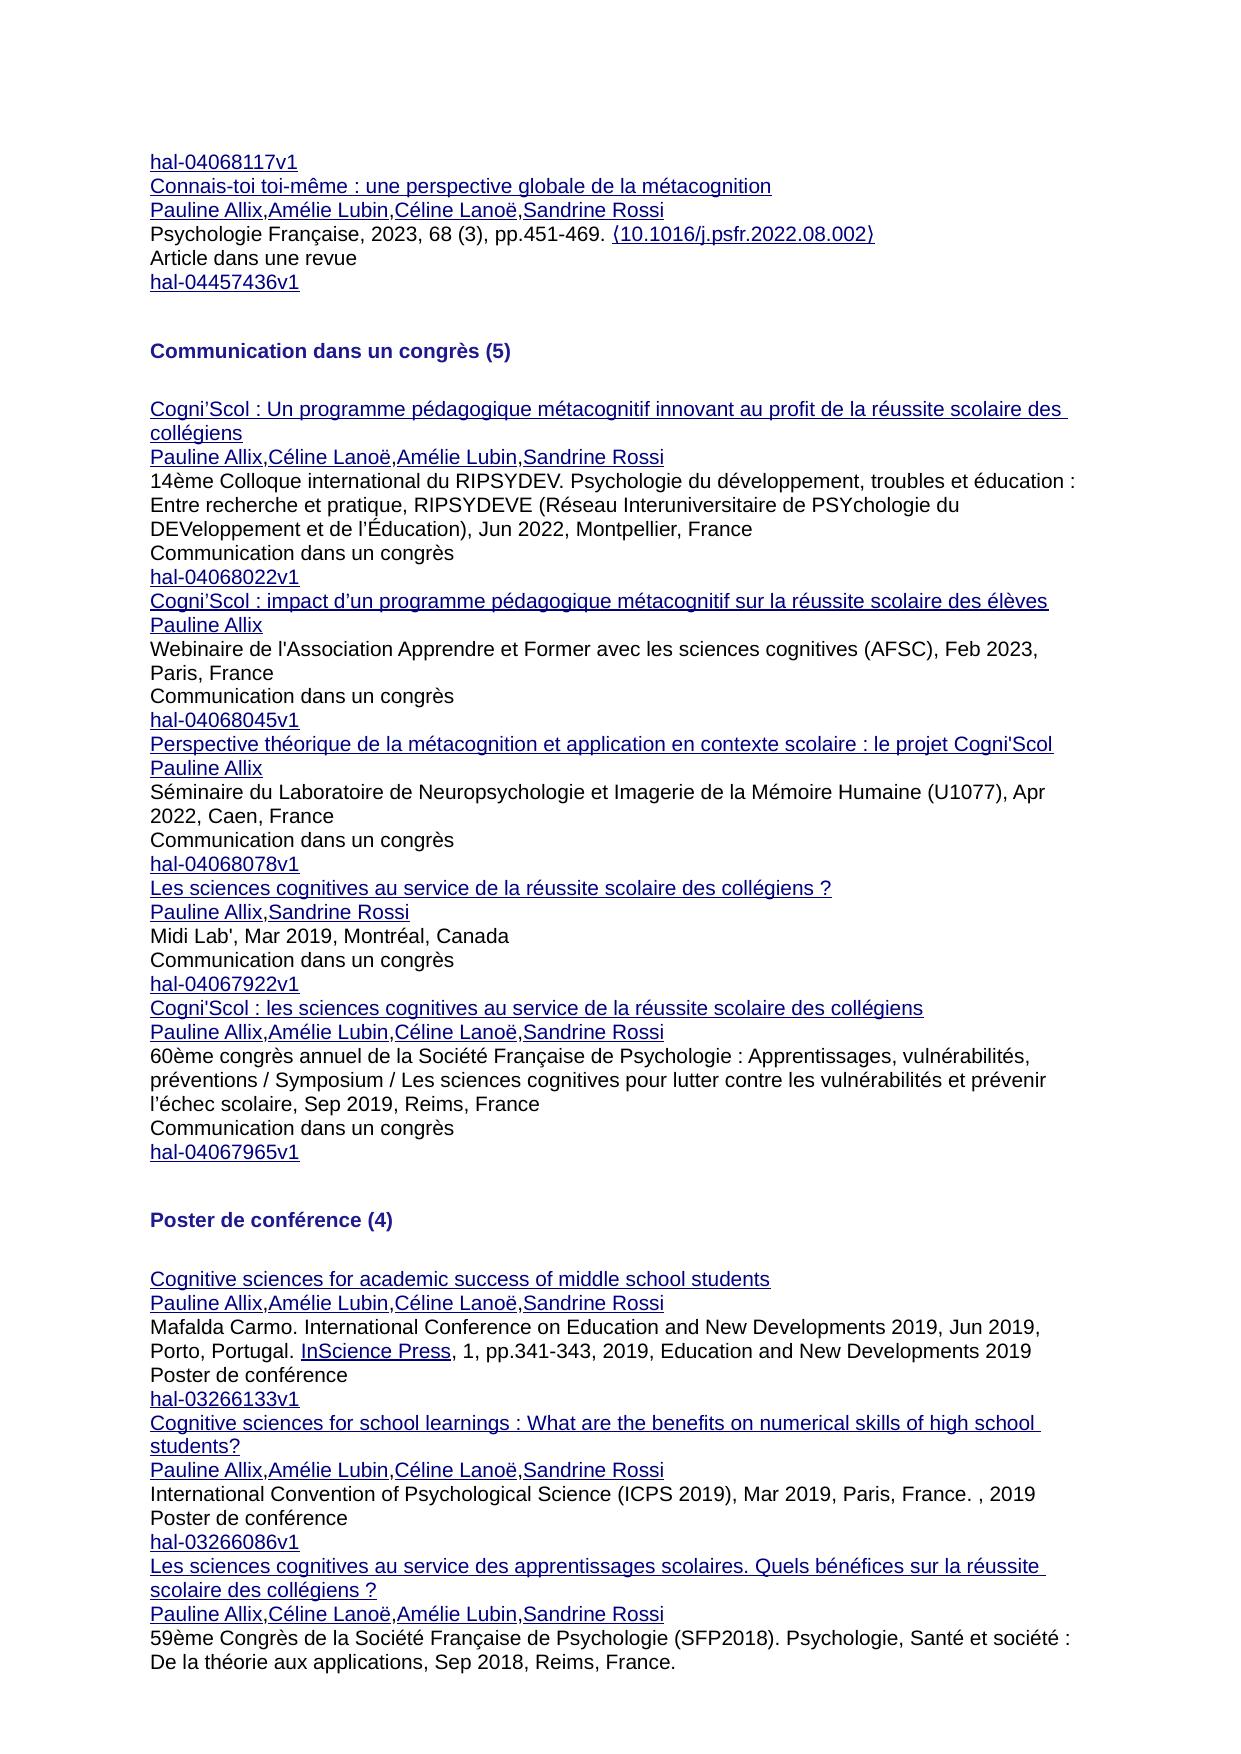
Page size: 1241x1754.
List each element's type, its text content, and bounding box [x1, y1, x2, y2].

table_cell Cogni’Scol : impact d’un programme pédagogique métacognitif sur la réussite scolaire des élèves Pauline Allix Webinaire de l'Association Apprendre et Former avec les sciences cognitives (AFSC), Feb 2023, Paris, France Communication dans un congrès hal-04068045v1 [150, 589, 1090, 732]
table_cell Les sciences cognitives au service des apprentissages scolaires. Quels bénéfices sur la réussite scolaire des collégiens ? Pauline Allix,Céline Lanoë,Amélie Lubin,Sandrine Rossi 59ème Congrès de la Société Française de Psychologie (SFP2018). Psychologie, Santé et société : De la théorie aux applications, Sep 2018, Reims, France. [150, 1554, 1090, 1674]
table_cell hal-04068117v1 [150, 150, 1090, 174]
subtitle Poster de conférence (4) [150, 1208, 1090, 1232]
subtitle Communication dans un congrès (5) [150, 338, 1090, 362]
table_cell Les sciences cognitives au service de la réussite scolaire des collégiens ? Pauline Allix,Sandrine Rossi Midi Lab', Mar 2019, Montréal, Canada Communication dans un congrès hal-04067922v1 [150, 876, 1090, 996]
table_header Cogni’Scol : Un programme pédagogique métacognitif innovant au profit de la réussite scolaire des collégiens Pauline Allix,Céline Lanoë,Amélie Lubin,Sandrine Rossi 14ème Colloque international du RIPSYDEV. Psychologie du développement, troubles et éducation : Entre recherche et pratique, RIPSYDEVE (Réseau Interuniversitaire de PSYchologie du DEVeloppement et de l’Éducation), Jun 2022, Montpellier, France Communication dans un congrès hal-04068022v1 [150, 397, 1090, 588]
table_cell Perspective théorique de la métacognition et application en contexte scolaire : le projet Cogni'Scol Pauline Allix Séminaire du Laboratoire de Neuropsychologie et Imagerie de la Mémoire Humaine (U1077), Apr 2022, Caen, France Communication dans un congrès hal-04068078v1 [150, 732, 1090, 876]
table_header Cognitive sciences for academic success of middle school students Pauline Allix,Amélie Lubin,Céline Lanoë,Sandrine Rossi Mafalda Carmo. International Conference on Education and New Developments 2019, Jun 2019, Porto, Portugal. InScience Press, 1, pp.341-343, 2019, Education and New Developments 2019 Poster de conférence hal-03266133v1 [150, 1267, 1090, 1410]
table_cell Cogni'Scol : les sciences cognitives au service de la réussite scolaire des collégiens Pauline Allix,Amélie Lubin,Céline Lanoë,Sandrine Rossi 60ème congrès annuel de la Société Française de Psychologie : Apprentissages, vulnérabilités, préventions / Symposium / Les sciences cognitives pour lutter contre les vulnérabilités et prévenir l’échec scolaire, Sep 2019, Reims, France Communication dans un congrès hal-04067965v1 [150, 996, 1090, 1163]
table_cell Connais-toi toi-même : une perspective globale de la métacognition Pauline Allix,Amélie Lubin,Céline Lanoë,Sandrine Rossi Psychologie Française, 2023, 68 (3), pp.451-469. ⟨10.1016/j.psfr.2022.08.002⟩ Article dans une revue hal-04457436v1 [150, 174, 1090, 294]
table_cell Cognitive sciences for school learnings : What are the benefits on numerical skills of high school students? Pauline Allix,Amélie Lubin,Céline Lanoë,Sandrine Rossi International Convention of Psychological Science (ICPS 2019), Mar 2019, Paris, France. , 2019 Poster de conférence hal-03266086v1 [150, 1410, 1090, 1554]
